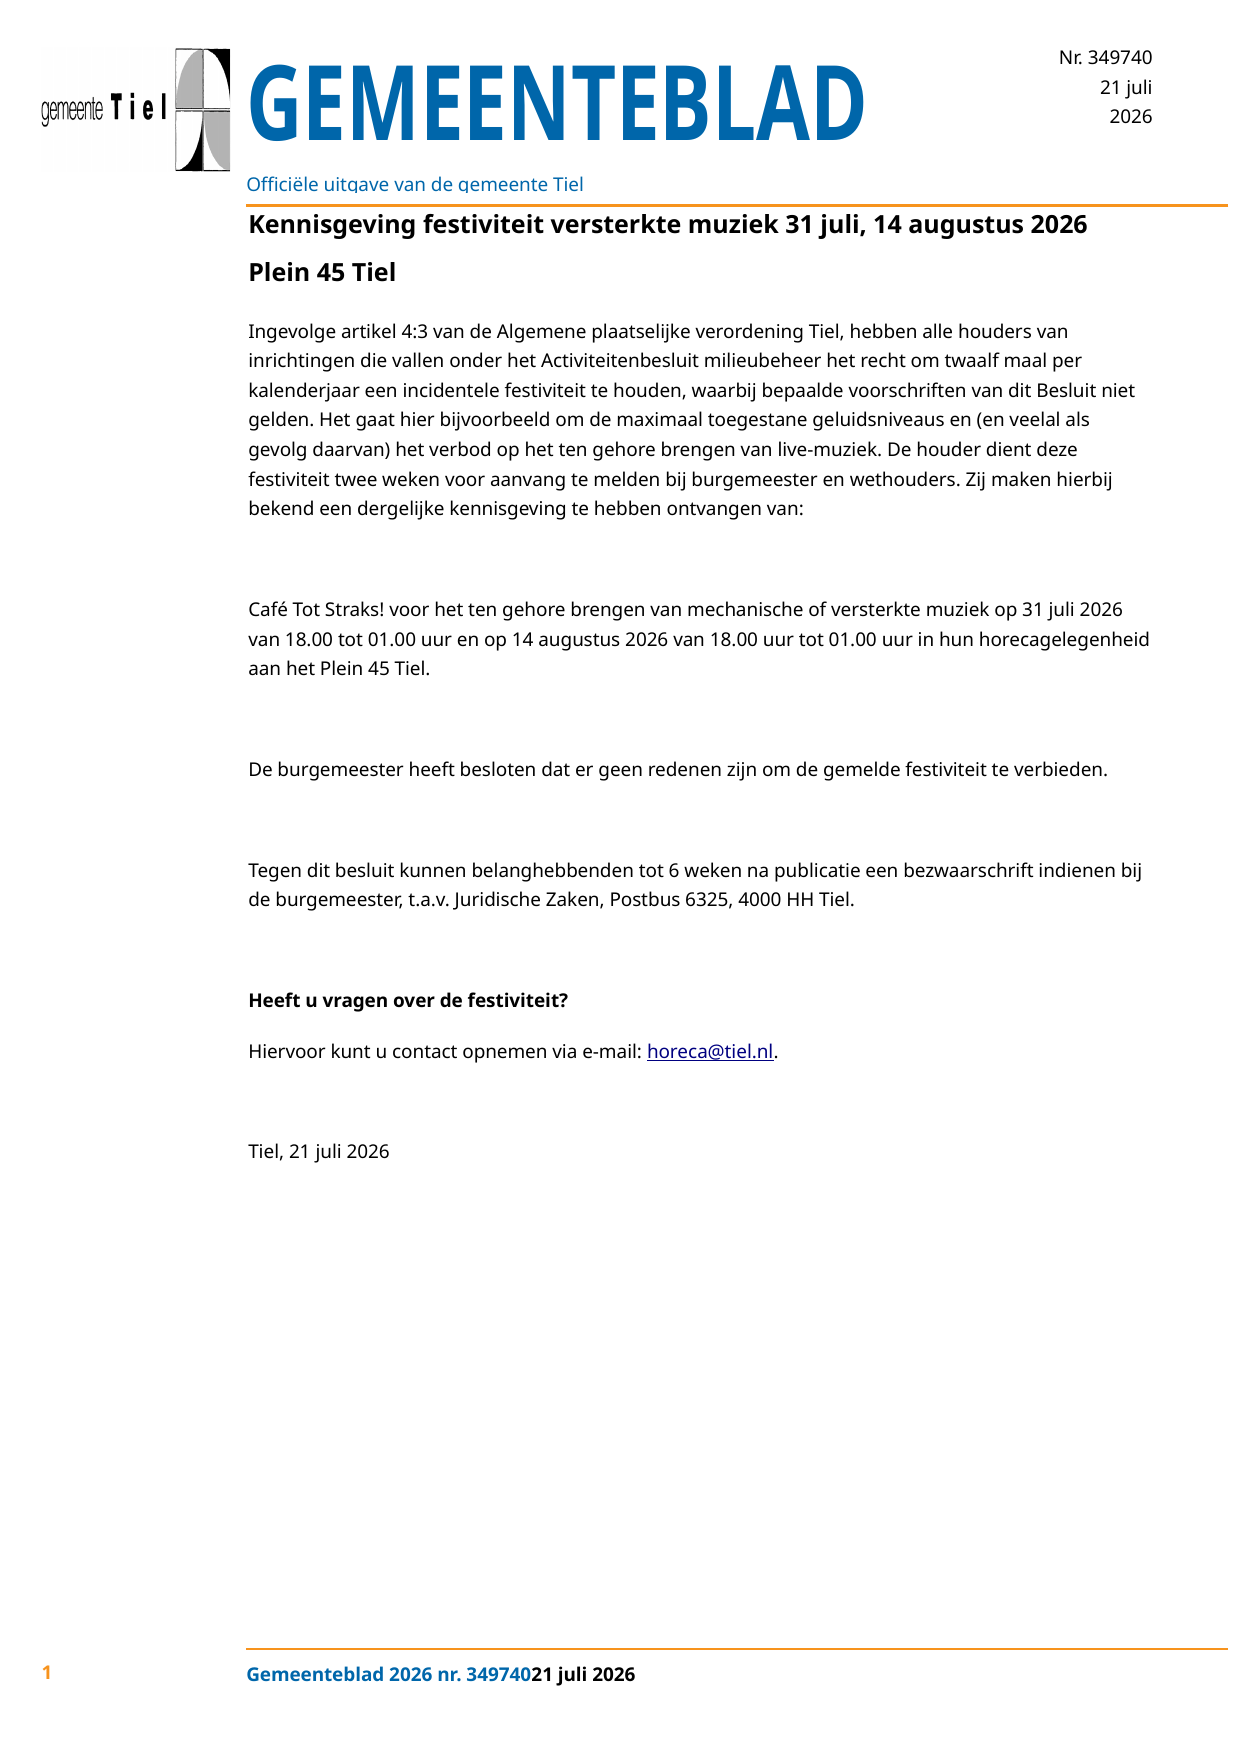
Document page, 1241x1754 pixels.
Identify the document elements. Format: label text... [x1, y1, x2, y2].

text Café Tot Straks! voor het ten gehore brengen van mechanische of versterkte muziek op 31 juli 2026 van 18.00 tot 01.00 uur en op 14 augustus 2026 van 18.00 uur tot 01.00 uur in hun horecagelegenheid aan het Plein 45 Tiel. [248, 596, 1152, 681]
text De burgemeester heeft besloten dat er geen redenen zijn om de gemelde festiviteit te verbieden. [248, 756, 1152, 782]
text Kennisgeving festiviteit versterkte muziek 31 juli, 14 augustus 2026 Plein 45 Tiel [248, 207, 1152, 288]
text Ingevolge artikel 4:3 van de Algemene plaatselijke verordening Tiel, hebben alle houders van inrichtingen die vallen onder het Activiteitenbesluit milieubeheer het recht om twaalf maal per kalenderjaar een incidentele festiviteit te houden, waarbij bepaalde voorschriften van dit Besluit niet gelden. Het gaat hier bijvoorbeeld om de maximaal toegestane geluidsniveaus en (en veelal als gevolg daarvan) het verbod op het ten gehore brengen van live-muziek. De houder dient deze festiviteit twee weken voor aanvang te melden bij burgemeester en wethouders. Zij maken hierbij bekend een dergelijke kennisgeving te hebben ontvangen van: [248, 318, 1152, 521]
picture [41, 47, 231, 172]
text Tiel, 21 juli 2026 [248, 1139, 1152, 1164]
text Tegen dit besluit kunnen belanghebbenden tot 6 weken na publicatie een bezwaarschrift indienen bij de burgemeester, t.a.v. Juridische Zaken, Postbus 6325, 4000 HH Tiel. [248, 857, 1152, 912]
text Hiervoor kunt u contact opnemen via e-mail: horeca@tiel.nl. [248, 1038, 1152, 1064]
text Heeft u vragen over de festiviteit? [248, 987, 1152, 1013]
